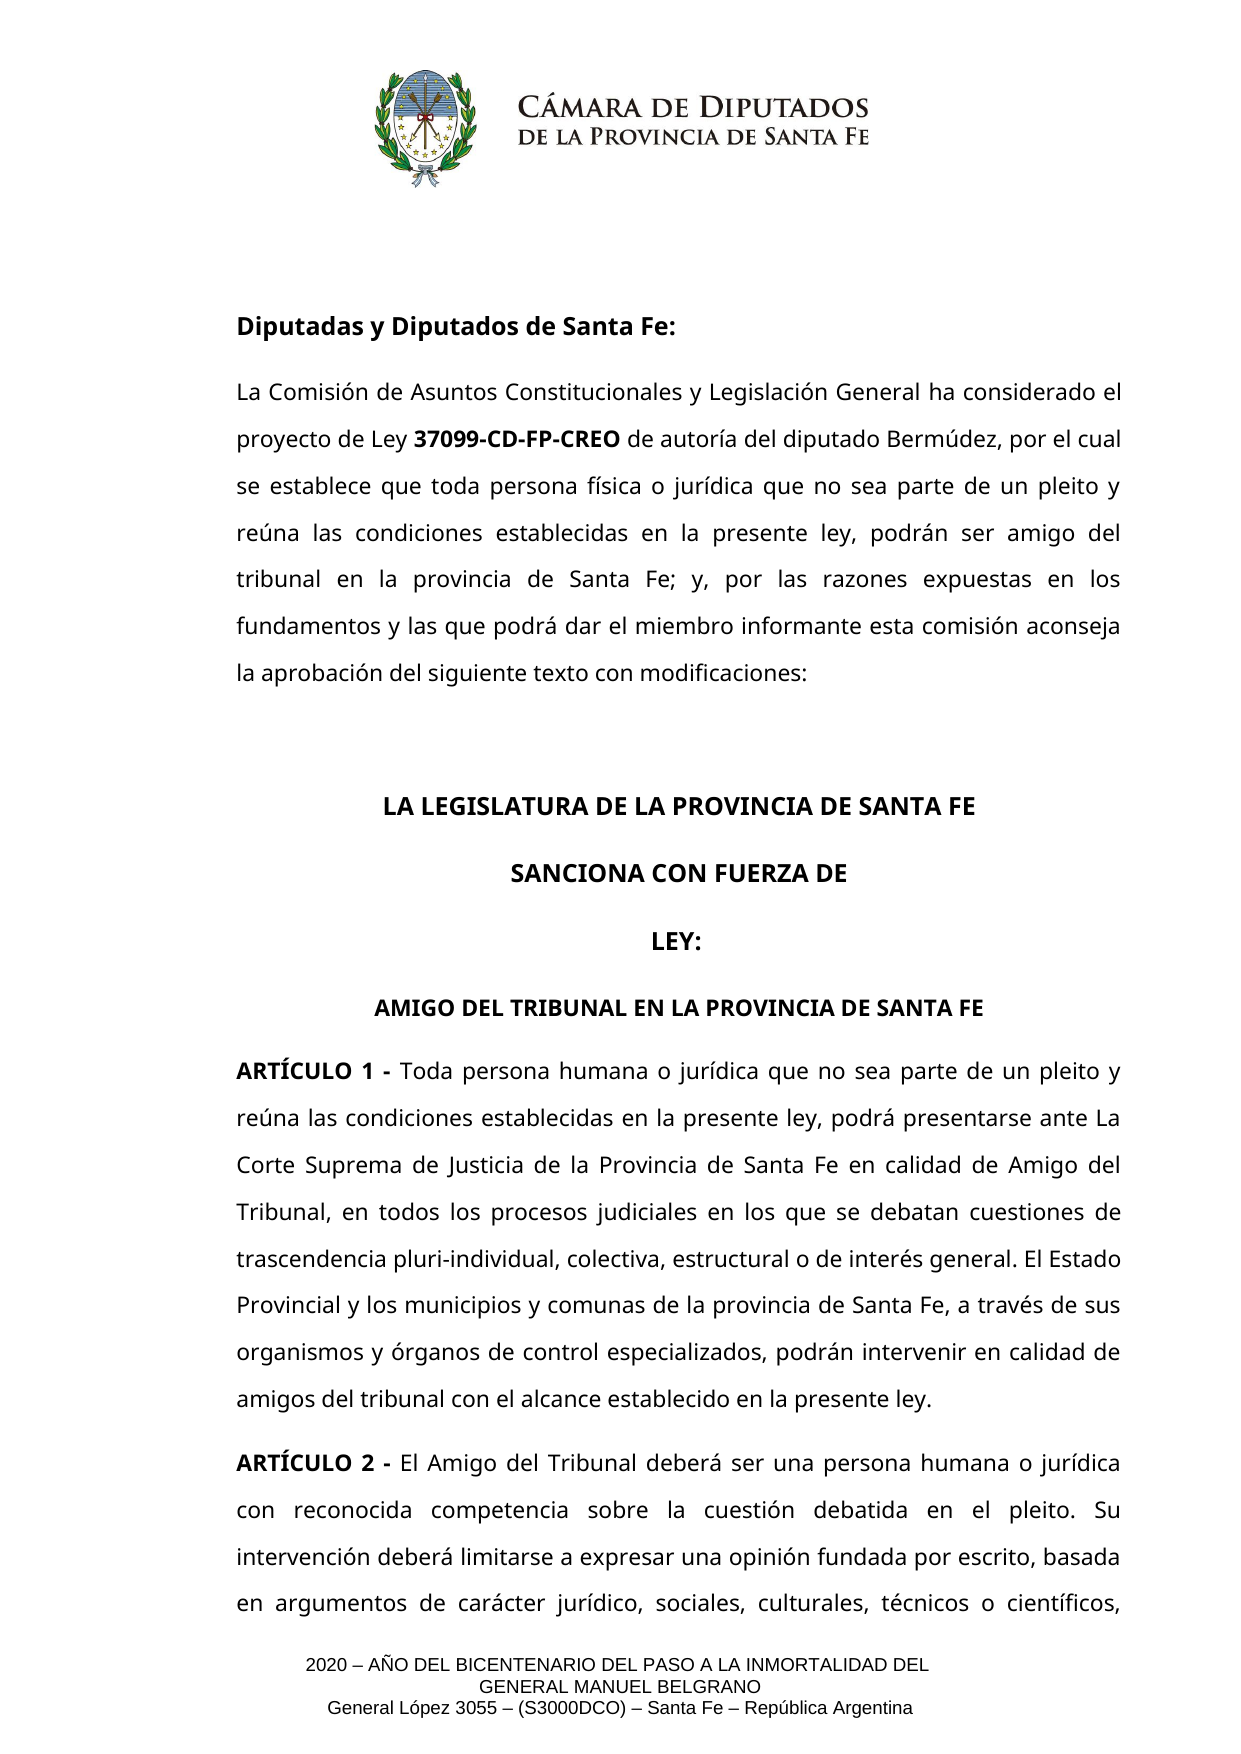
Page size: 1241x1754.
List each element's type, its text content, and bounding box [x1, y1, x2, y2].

text ARTÍCULO 1 - Toda persona humana o jurídica que no sea parte de un pleito y reúna las condiciones establecidas en la presente ley, podrá presentarse ante La Corte Suprema de Justicia de la Provincia de Santa Fe en calidad de Amigo del Tribunal, en todos los procesos judiciales en los que se debatan cuestiones de trascendencia pluri-individual, colectiva, estructural o de interés general. El Estado Provincial y los municipios y comunas de la provincia de Santa Fe, a través de sus organismos y órganos de control especializados, podrán intervenir en calidad de amigos del tribunal con el alcance establecido en la presente ley. [236, 1055, 1122, 1414]
text LEY: [236, 924, 1122, 958]
text AMIGO DEL TRIBUNAL EN LA PROVINCIA DE SANTA FE [236, 992, 1122, 1023]
text Diputadas y Diputados de Santa Fe: [236, 308, 1122, 342]
picture [374, 70, 869, 192]
text SANCIONA CON FUERZA DE [236, 856, 1122, 890]
text ARTÍCULO 2 - El Amigo del Tribunal deberá ser una persona humana o jurídica con reconocida competencia sobre la cuestión debatida en el pleito. Su intervención deberá limitarse a expresar una opinión fundada por escrito, basada en argumentos de carácter jurídico, sociales, culturales, técnicos o científicos, [236, 1447, 1122, 1619]
text LA LEGISLATURA DE LA PROVINCIA DE SANTA FE [236, 788, 1122, 822]
text La Comisión de Asuntos Constitucionales y Legislación General ha considerado el proyecto de Ley 37099-CD-FP-CREO de autoría del diputado Bermúdez, por el cual se establece que toda persona física o jurídica que no sea parte de un pleito y reúna las condiciones establecidas en la presente ley, podrán ser amigo del tribunal en la provincia de Santa Fe; y, por las razones expuestas en los fundamentos y las que podrá dar el miembro informante esta comisión aconseja la aprobación del siguiente texto con modificaciones: [236, 376, 1122, 688]
